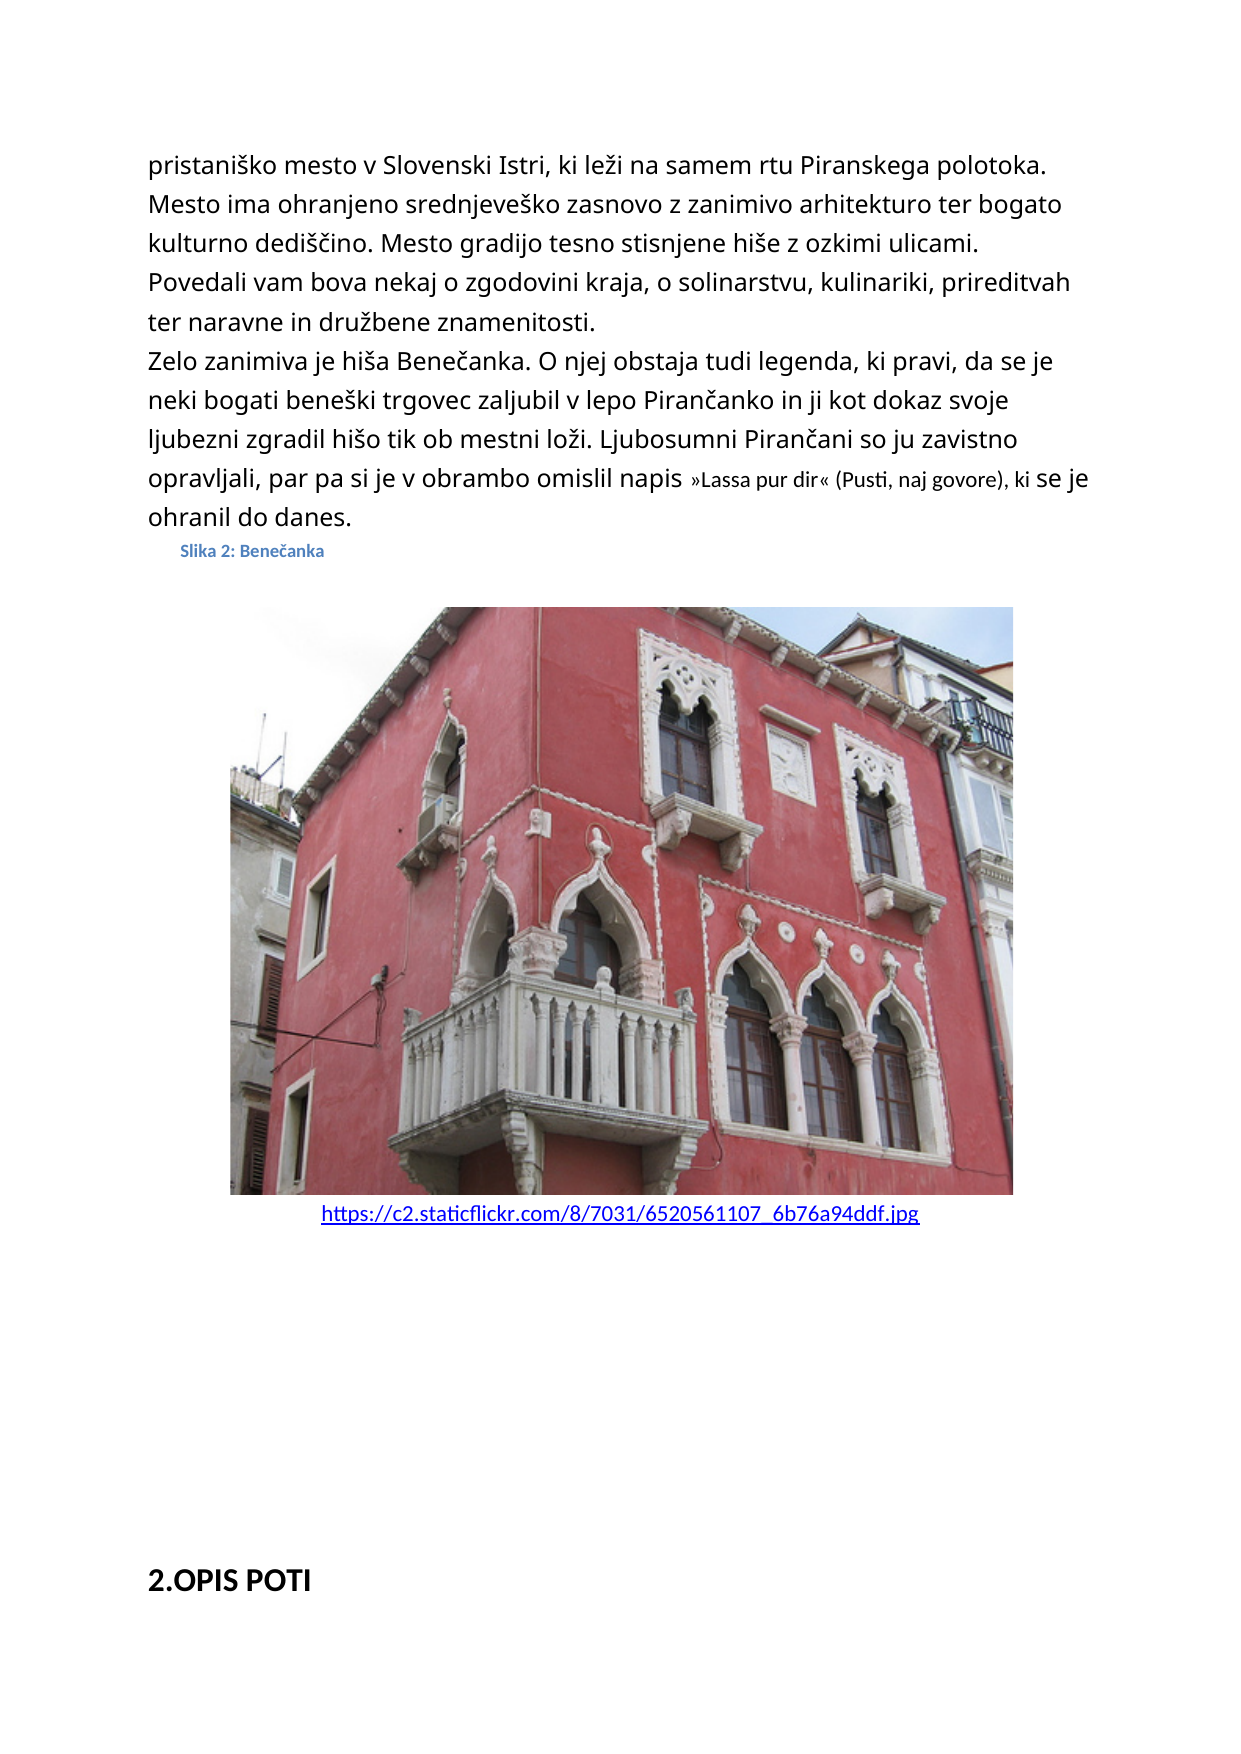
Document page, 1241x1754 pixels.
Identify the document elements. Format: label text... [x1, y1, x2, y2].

text https://c2.staticflickr.com/8/7031/6520561107_6b76a94ddf.jpg [148, 1199, 1093, 1227]
picture [230, 607, 1014, 1195]
text Zelo zanimiva je hiša Benečanka. O njej obstaja tudi legenda, ki pravi, da se je neki bogati beneški trgovec zaljubil v lepo Pirančanko in ji kot dokaz svoje ljubezni zgradil hišo tik ob mestni loži. Ljubosumni Pirančani so ju zavistno opravljali, par pa si je v obrambo omislil napis »Lassa pur dir« (Pusti, naj govore), ki se je ohranil do danes. [148, 343, 1093, 534]
text 2.OPIS POTI [148, 1559, 1093, 1599]
text Slika 2: Benečanka [148, 539, 1093, 562]
text pristaniško mesto v Slovenski Istri, ki leži na samem rtu Piranskega polotoka. Mesto ima ohranjeno srednjeveško zasnovo z zanimivo arhitekturo ter bogato kulturno dediščino. Mesto gradijo tesno stisnjene hiše z ozkimi ulicami. [148, 148, 1093, 260]
text Povedali vam bova nekaj o zgodovini kraja, o solinarstvu, kulinariki, prireditvah ter naravne in družbene znamenitosti. [148, 265, 1093, 338]
